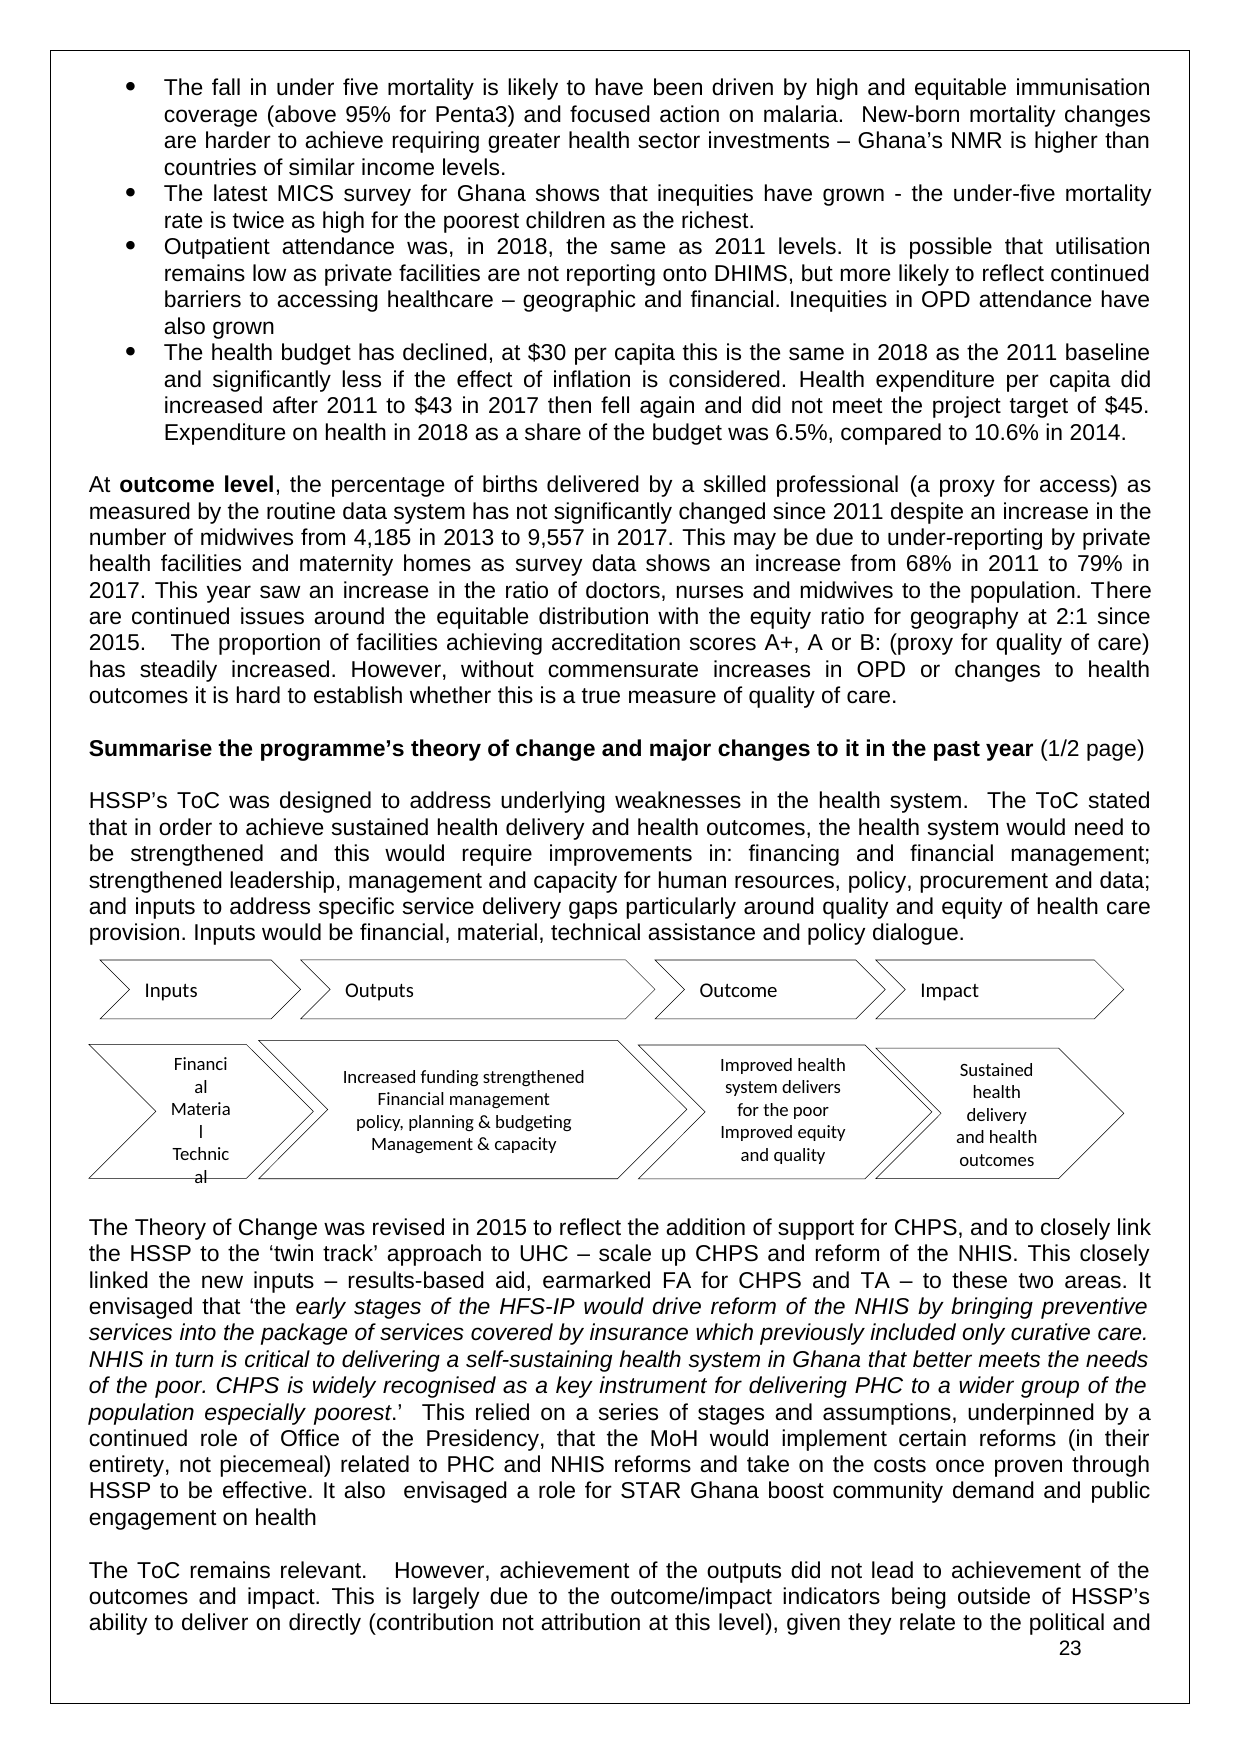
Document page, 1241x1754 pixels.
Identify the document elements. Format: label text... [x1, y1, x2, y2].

list Outpatient attendance was, in 2018, the same as 2011 levels. It is possible that utilisation remains low as private facilities are not reporting onto DHIMS, but more likely to reflect continued barriers to accessing healthcare – geographic and financial. Inequities in OPD attendance have also grown [126, 233, 1152, 339]
text The Theory of Change was revised in 2015 to reflect the addition of support for CHPS, and to closely link the HSSP to the ‘twin track’ approach to UHC – scale up CHPS and reform of the NHIS. This closely linked the new inputs – results-based aid, earmarked FA for CHPS and TA – to these two areas. It envisaged that ‘the early stages of the HFS-IP would drive reform of the NHIS by bringing preventive services into the package of services covered by insurance which previously included only curative care. NHIS in turn is critical to delivering a self-sustaining health system in Ghana that better meets the needs of the poor. CHPS is widely recognised as a key instrument for delivering PHC to a wider group of the population especially poorest.’ This relied on a series of stages and assumptions, underpinned by a continued role of Office of the Presidency, that the MoH would implement certain reforms (in their entirety, not piecemeal) related to PHC and NHIS reforms and take on the costs once proven through HSSP to be effective. It also envisaged a role for STAR Ghana boost community demand and public engagement on health [89, 1214, 1152, 1530]
text At outcome level, the percentage of births delivered by a skilled professional (a proxy for access) as measured by the routine data system has not significantly changed since 2011 despite an increase in the number of midwives from 4,185 in 2013 to 9,557 in 2017. This may be due to under-reporting by private health facilities and maternity homes as survey data shows an increase from 68% in 2011 to 79% in 2017. This year saw an increase in the ratio of doctors, nurses and midwives to the population. There are continued issues around the equitable distribution with the equity ratio for geography at 2:1 since 2015. The proportion of facilities achieving accreditation scores A+, A or B: (proxy for quality of care) has steadily increased. However, without commensurate increases in OPD or changes to health outcomes it is hard to establish whether this is a true measure of quality of care. [89, 471, 1152, 708]
text Summarise the programme’s theory of change and major changes to it in the past year (1/2 page) [89, 735, 1152, 761]
text HSSP’s ToC was designed to address underlying weaknesses in the health system. The ToC stated that in order to achieve sustained health delivery and health outcomes, the health system would need to be strengthened and this would require improvements in: financing and financial management; strengthened leadership, management and capacity for human resources, policy, procurement and data; and inputs to address specific service delivery gaps particularly around quality and equity of health care provision. Inputs would be financial, material, technical assistance and policy dialogue. [89, 787, 1152, 946]
list The fall in under five mortality is likely to have been driven by high and equitable immunisation coverage (above 95% for Penta3) and focused action on malaria. New-born mortality changes are harder to achieve requiring greater health sector investments – Ghana’s NMR is higher than countries of similar income levels. [126, 74, 1152, 180]
text The ToC remains relevant. However, achievement of the outputs did not lead to achievement of the outcomes and impact. This is largely due to the outcome/impact indicators being outside of HSSP’s ability to deliver on directly (contribution not attribution at this level), given they relate to the political and [89, 1557, 1152, 1636]
list The health budget has declined, at $30 per capita this is the same in 2018 as the 2011 baseline and significantly less if the effect of inflation is considered. Health expenditure per capita did increased after 2011 to $43 in 2017 then fell again and did not meet the project target of $45. Expenditure on health in 2018 as a share of the budget was 6.5%, compared to 10.6% in 2014. [126, 339, 1152, 445]
list The latest MICS survey for Ghana shows that inequities have grown - the under-five mortality rate is twice as high for the poorest children as the richest. [126, 180, 1152, 233]
